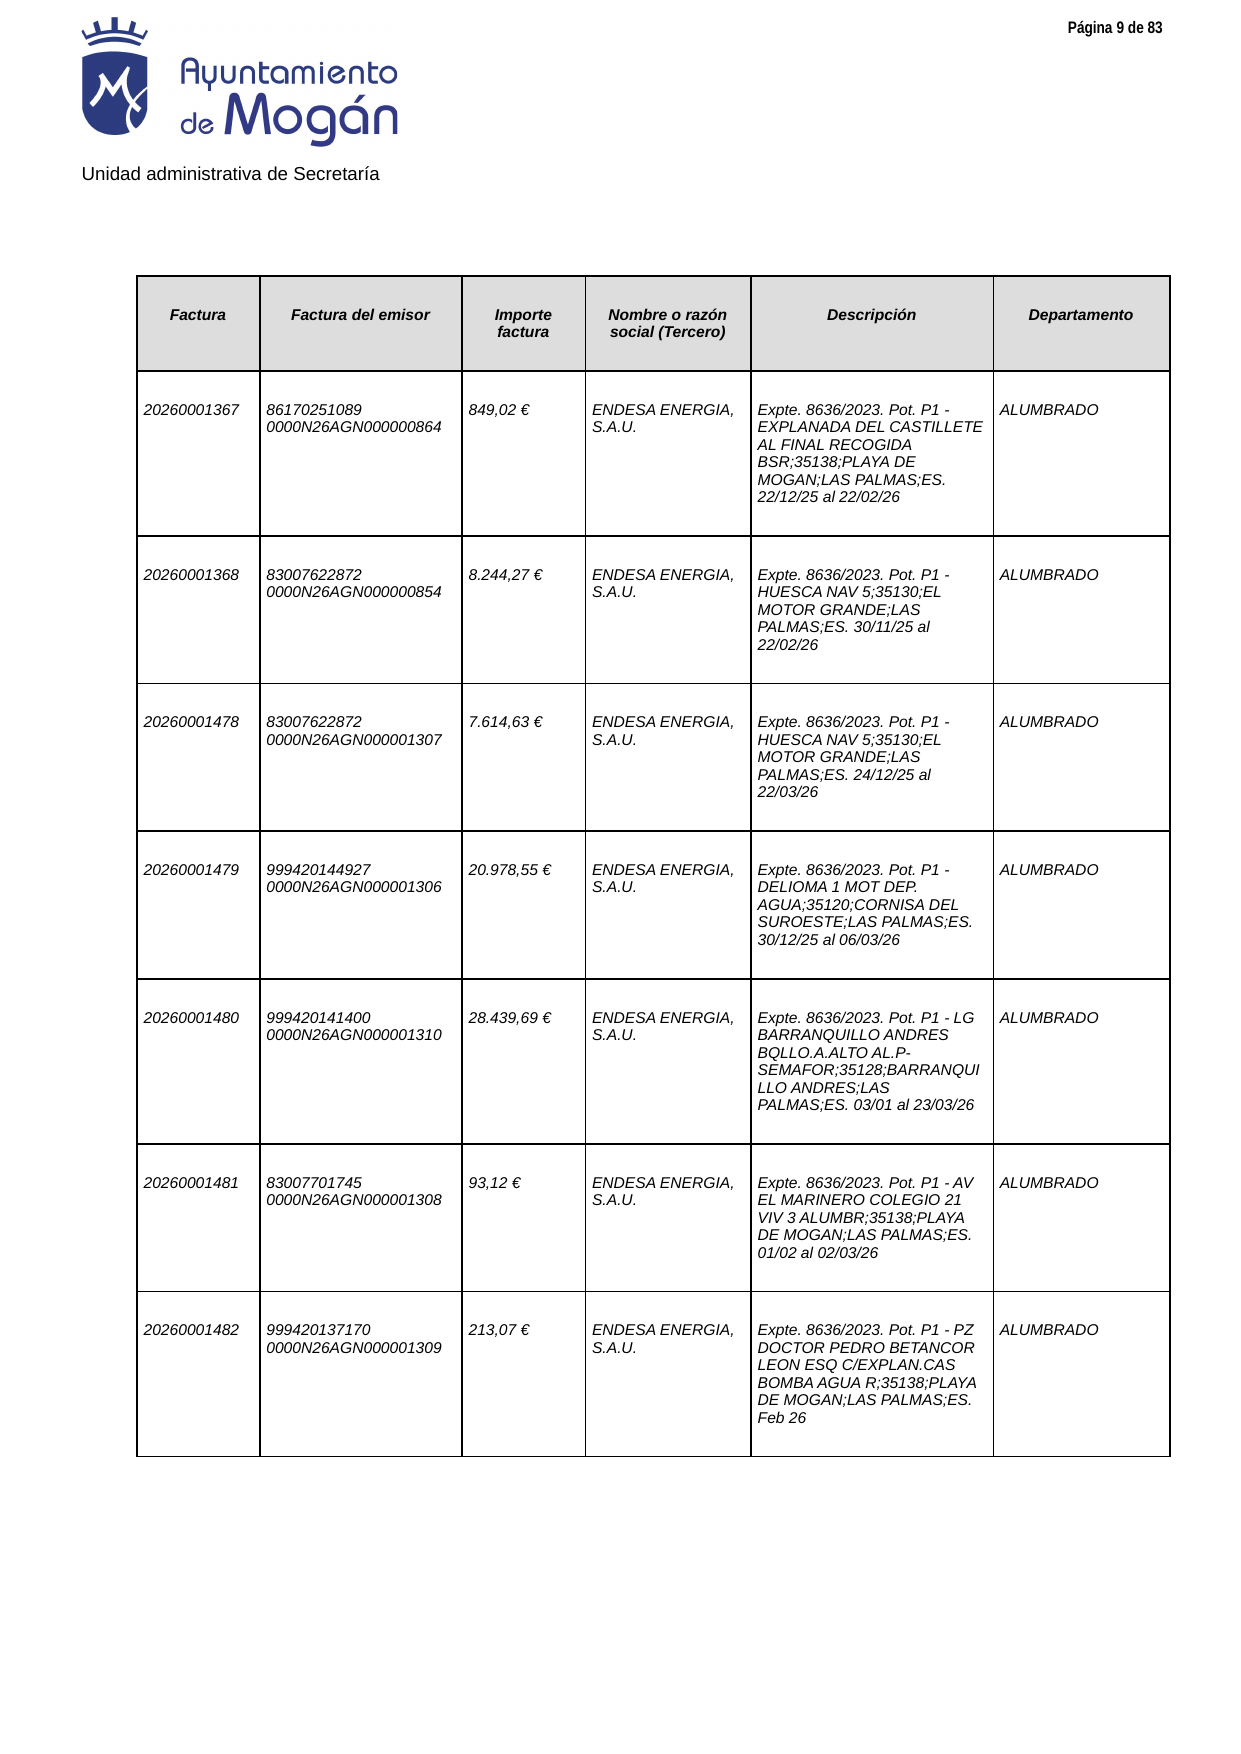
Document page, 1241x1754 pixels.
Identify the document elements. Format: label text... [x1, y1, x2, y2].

table_cell ALUMBRADO [994, 537, 1169, 683]
table_cell ALUMBRADO [994, 684, 1169, 830]
table_cell 20260001481 [138, 1145, 259, 1291]
table_cell Expte. 8636/2023. Pot. P1 - HUESCA NAV 5;35130;EL MOTOR GRANDE;LAS PALMAS;ES. 24/12/25 al 22/03/26 [752, 684, 993, 830]
table_cell 20260001478 [138, 684, 259, 830]
table_header Nombre o razón social (Tercero) [586, 277, 750, 370]
table_cell 86170251089 0000N26AGN000000864 [261, 372, 461, 535]
table_cell Expte. 8636/2023. Pot. P1 - PZ DOCTOR PEDRO BETANCOR LEON ESQ C/EXPLAN.CAS BOMBA AGUA R;35138;PLAYA DE MOGAN;LAS PALMAS;ES. Feb 26 [752, 1292, 993, 1456]
table_cell 83007701745 0000N26AGN000001308 [261, 1145, 461, 1291]
table_cell 849,02 € [463, 372, 585, 535]
table_cell 20.978,55 € [463, 832, 585, 978]
table_cell 999420144927 0000N26AGN000001306 [261, 832, 461, 978]
table_cell ENDESA ENERGIA, S.A.U. [586, 537, 750, 683]
table_cell 93,12 € [463, 1145, 585, 1291]
table_cell 20260001367 [138, 372, 259, 535]
table_header Departamento [994, 277, 1169, 370]
table_cell Expte. 8636/2023. Pot. P1 - EXPLANADA DEL CASTILLETE AL FINAL RECOGIDA BSR;35138;PLAYA DE MOGAN;LAS PALMAS;ES. 22/12/25 al 22/02/26 [752, 372, 993, 535]
table_cell ALUMBRADO [994, 832, 1169, 978]
table_header Descripción [752, 277, 993, 370]
table_cell ENDESA ENERGIA, S.A.U. [586, 1145, 750, 1291]
table_cell 8.244,27 € [463, 537, 585, 683]
table_cell ENDESA ENERGIA, S.A.U. [586, 372, 750, 535]
table_cell ALUMBRADO [994, 1292, 1169, 1456]
table_cell 213,07 € [463, 1292, 585, 1456]
table_cell 999420141400 0000N26AGN000001310 [261, 980, 461, 1143]
table_cell ALUMBRADO [994, 980, 1169, 1143]
table_cell ENDESA ENERGIA, S.A.U. [586, 684, 750, 830]
table_header Importe factura [463, 277, 585, 370]
picture [81, 17, 398, 153]
table_cell 83007622872 0000N26AGN000000854 [261, 537, 461, 683]
table_cell Expte. 8636/2023. Pot. P1 - LG BARRANQUILLO ANDRES BQLLO.A.ALTO AL.P-SEMAFOR;35128;BARRANQUILLO ANDRES;LAS PALMAS;ES. 03/01 al 23/03/26 [752, 980, 993, 1143]
table_cell 20260001479 [138, 832, 259, 978]
table_cell ENDESA ENERGIA, S.A.U. [586, 832, 750, 978]
table_cell 7.614,63 € [463, 684, 585, 830]
table_cell 20260001482 [138, 1292, 259, 1456]
table_cell 28.439,69 € [463, 980, 585, 1143]
table_cell Expte. 8636/2023. Pot. P1 - HUESCA NAV 5;35130;EL MOTOR GRANDE;LAS PALMAS;ES. 30/11/25 al 22/02/26 [752, 537, 993, 683]
table_cell 83007622872 0000N26AGN000001307 [261, 684, 461, 830]
table_header Factura [138, 277, 259, 370]
table_header Factura del emisor [261, 277, 461, 370]
table_cell Expte. 8636/2023. Pot. P1 - AV EL MARINERO COLEGIO 21 VIV 3 ALUMBR;35138;PLAYA DE MOGAN;LAS PALMAS;ES. 01/02 al 02/03/26 [752, 1145, 993, 1291]
table_cell ALUMBRADO [994, 1145, 1169, 1291]
table_cell ALUMBRADO [994, 372, 1169, 535]
table_cell 20260001480 [138, 980, 259, 1143]
table_cell Expte. 8636/2023. Pot. P1 - DELIOMA 1 MOT DEP. AGUA;35120;CORNISA DEL SUROESTE;LAS PALMAS;ES. 30/12/25 al 06/03/26 [752, 832, 993, 978]
table_cell 20260001368 [138, 537, 259, 683]
table_cell 999420137170 0000N26AGN000001309 [261, 1292, 461, 1456]
table_cell ENDESA ENERGIA, S.A.U. [586, 1292, 750, 1456]
table_cell ENDESA ENERGIA, S.A.U. [586, 980, 750, 1143]
